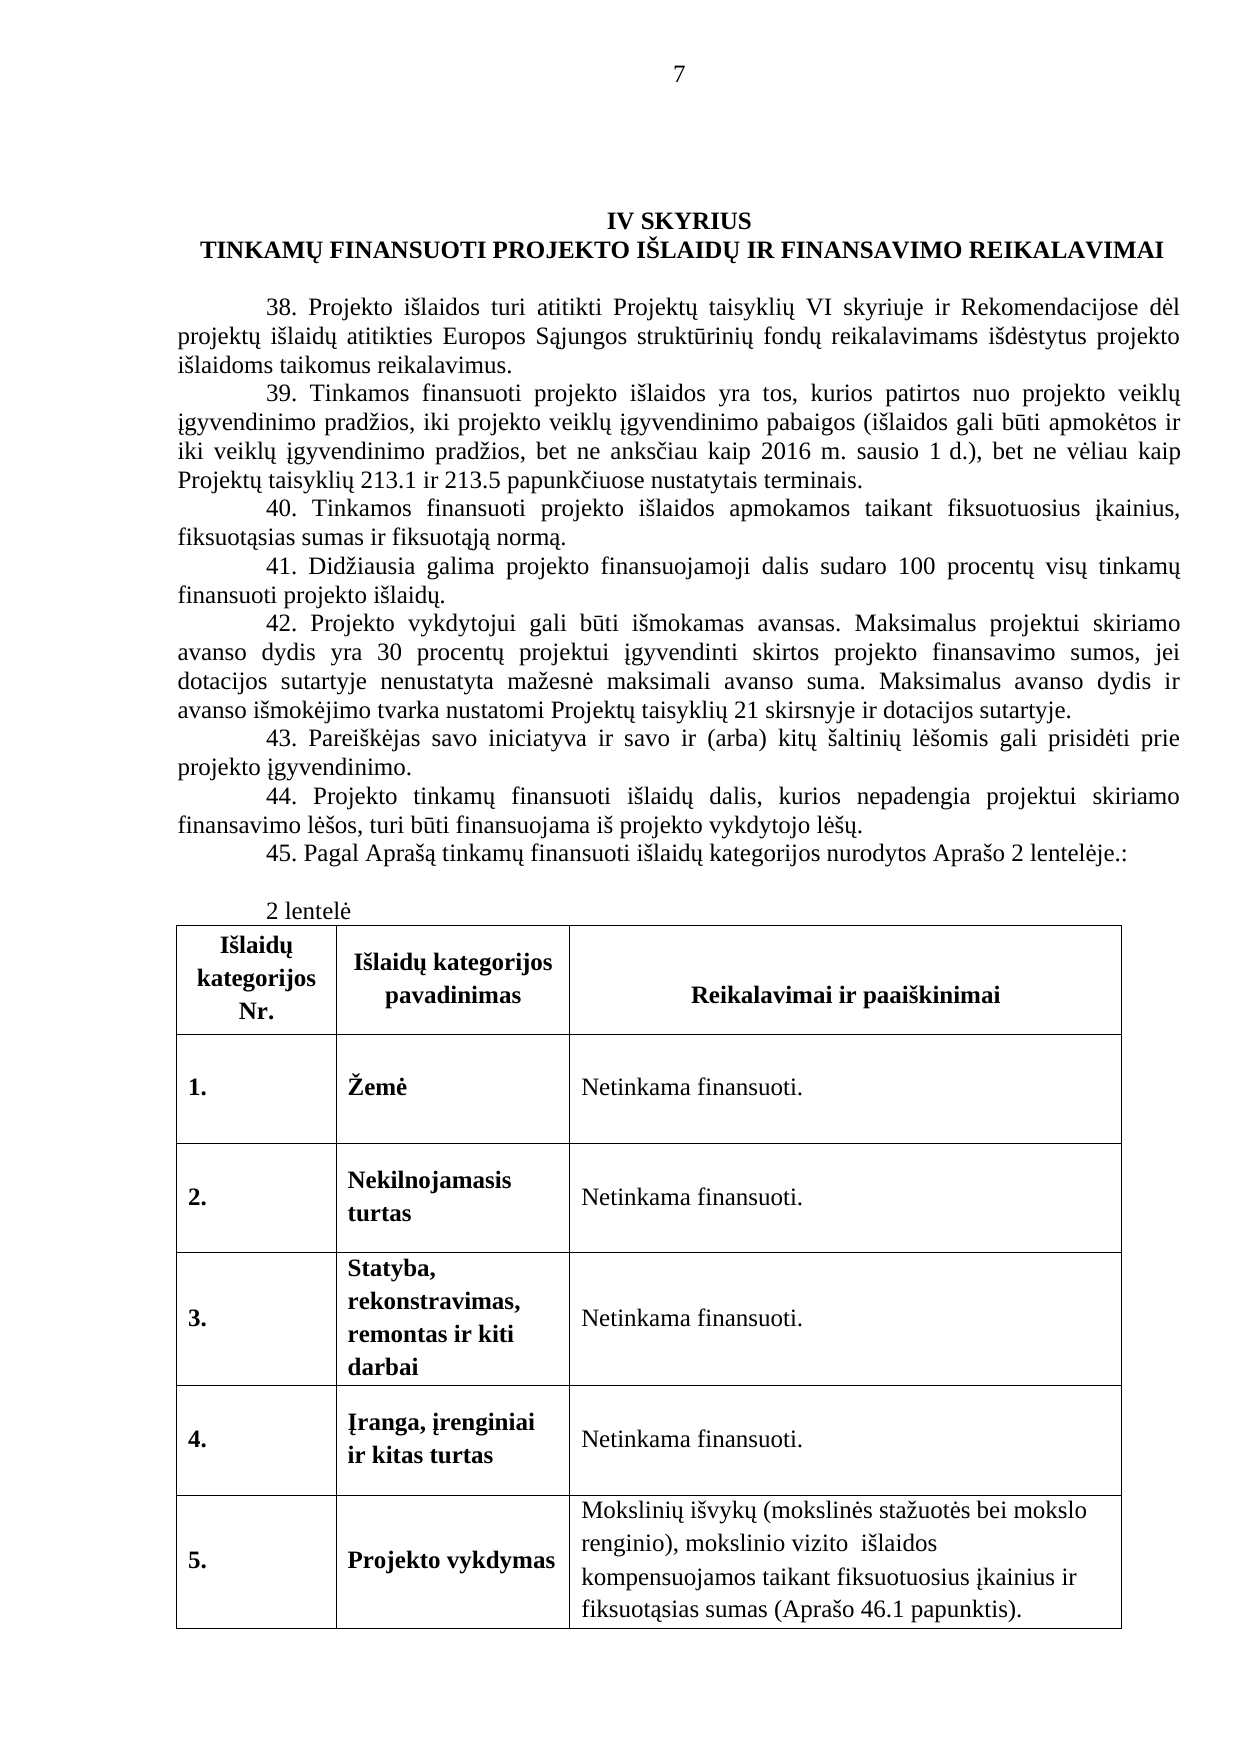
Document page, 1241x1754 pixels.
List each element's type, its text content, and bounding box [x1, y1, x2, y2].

text 40. Tinkamos finansuoti projekto išlaidos apmokamos taikant fiksuotuosius įkainius, fiksuotąsias sumas ir fiksuotąją normą. [177, 493, 1181, 551]
table_cell 5. [177, 1496, 336, 1628]
text 41. Didžiausia galima projekto finansuojamoji dalis sudaro 100 procentų visų tinkamų finansuoti projekto išlaidų. [177, 551, 1181, 608]
table_cell Netinkama finansuoti. [570, 1386, 1121, 1494]
text 42. Projekto vykdytojui gali būti išmokamas avansas. Maksimalus projektui skiriamo avanso dydis yra 30 procentų projektui įgyvendinti skirtos projekto finansavimo sumos, jei dotacijos sutartyje nenustatyta mažesnė maksimali avanso suma. Maksimalus avanso dydis ir avanso išmokėjimo tvarka nustatomi Projektų taisyklių 21 skirsnyje ir dotacijos sutartyje. [177, 608, 1181, 723]
text 43. Pareiškėjas savo iniciatyva ir savo ir (arba) kitų šaltinių lėšomis gali prisidėti prie projekto įgyvendinimo. [177, 723, 1181, 781]
table_header Išlaidų kategorijos Nr. [177, 926, 336, 1034]
table_cell Nekilnojamasis turtas [337, 1144, 569, 1252]
text IV SKYRIUS [177, 206, 1181, 235]
table_cell Mokslinių išvykų (mokslinės stažuotės bei mokslo renginio), mokslinio vizito išlaidos kompensuojamos taikant fiksuotuosius įkainius ir fiksuotąsias sumas (Aprašo 46.1 papunktis). [570, 1496, 1121, 1628]
table_cell Netinkama finansuoti. [570, 1035, 1121, 1143]
table_cell Projekto vykdymas [337, 1496, 569, 1628]
text 2 lentelė [177, 896, 1181, 925]
table_cell 4. [177, 1386, 336, 1494]
text 38. Projekto išlaidos turi atitikti Projektų taisyklių VI skyriuje ir Rekomendacijose dėl projektų išlaidų atitikties Europos Sąjungos struktūrinių fondų reikalavimams išdėstytus projekto išlaidoms taikomus reikalavimus. [177, 292, 1181, 378]
text 44. Projekto tinkamų finansuoti išlaidų dalis, kurios nepadengia projektui skiriamo finansavimo lėšos, turi būti finansuojama iš projekto vykdytojo lėšų. [177, 781, 1181, 838]
table_cell 3. [177, 1253, 336, 1385]
table_cell Netinkama finansuoti. [570, 1253, 1121, 1385]
text 45. Pagal Aprašą tinkamų finansuoti išlaidų kategorijos nurodytos Aprašo 2 lentelėje.: [177, 838, 1181, 867]
text TINKAMŲ FINANSUOTI PROJEKTO IŠLAIDŲ IR FINANSAVIMO REIKALAVIMAI [177, 235, 1181, 263]
table_cell Žemė [337, 1035, 569, 1143]
table_cell Įranga, įrenginiai ir kitas turtas [337, 1386, 569, 1494]
text 39. Tinkamos finansuoti projekto išlaidos yra tos, kurios patirtos nuo projekto veiklų įgyvendinimo pradžios, iki projekto veiklų įgyvendinimo pabaigos (išlaidos gali būti apmokėtos ir iki veiklų įgyvendinimo pradžios, bet ne anksčiau kaip 2016 m. sausio 1 d.), bet ne vėliau kaip Projektų taisyklių 213.1 ir 213.5 papunkčiuose nustatytais terminais. [177, 378, 1181, 493]
table_header Reikalavimai ir paaiškinimai [570, 926, 1121, 1034]
table_cell Netinkama finansuoti. [570, 1144, 1121, 1252]
table_cell 2. [177, 1144, 336, 1252]
table_header Išlaidų kategorijos pavadinimas [337, 926, 569, 1034]
table_cell 1. [177, 1035, 336, 1143]
table_cell Statyba, rekonstravimas, remontas ir kiti darbai [337, 1253, 569, 1385]
